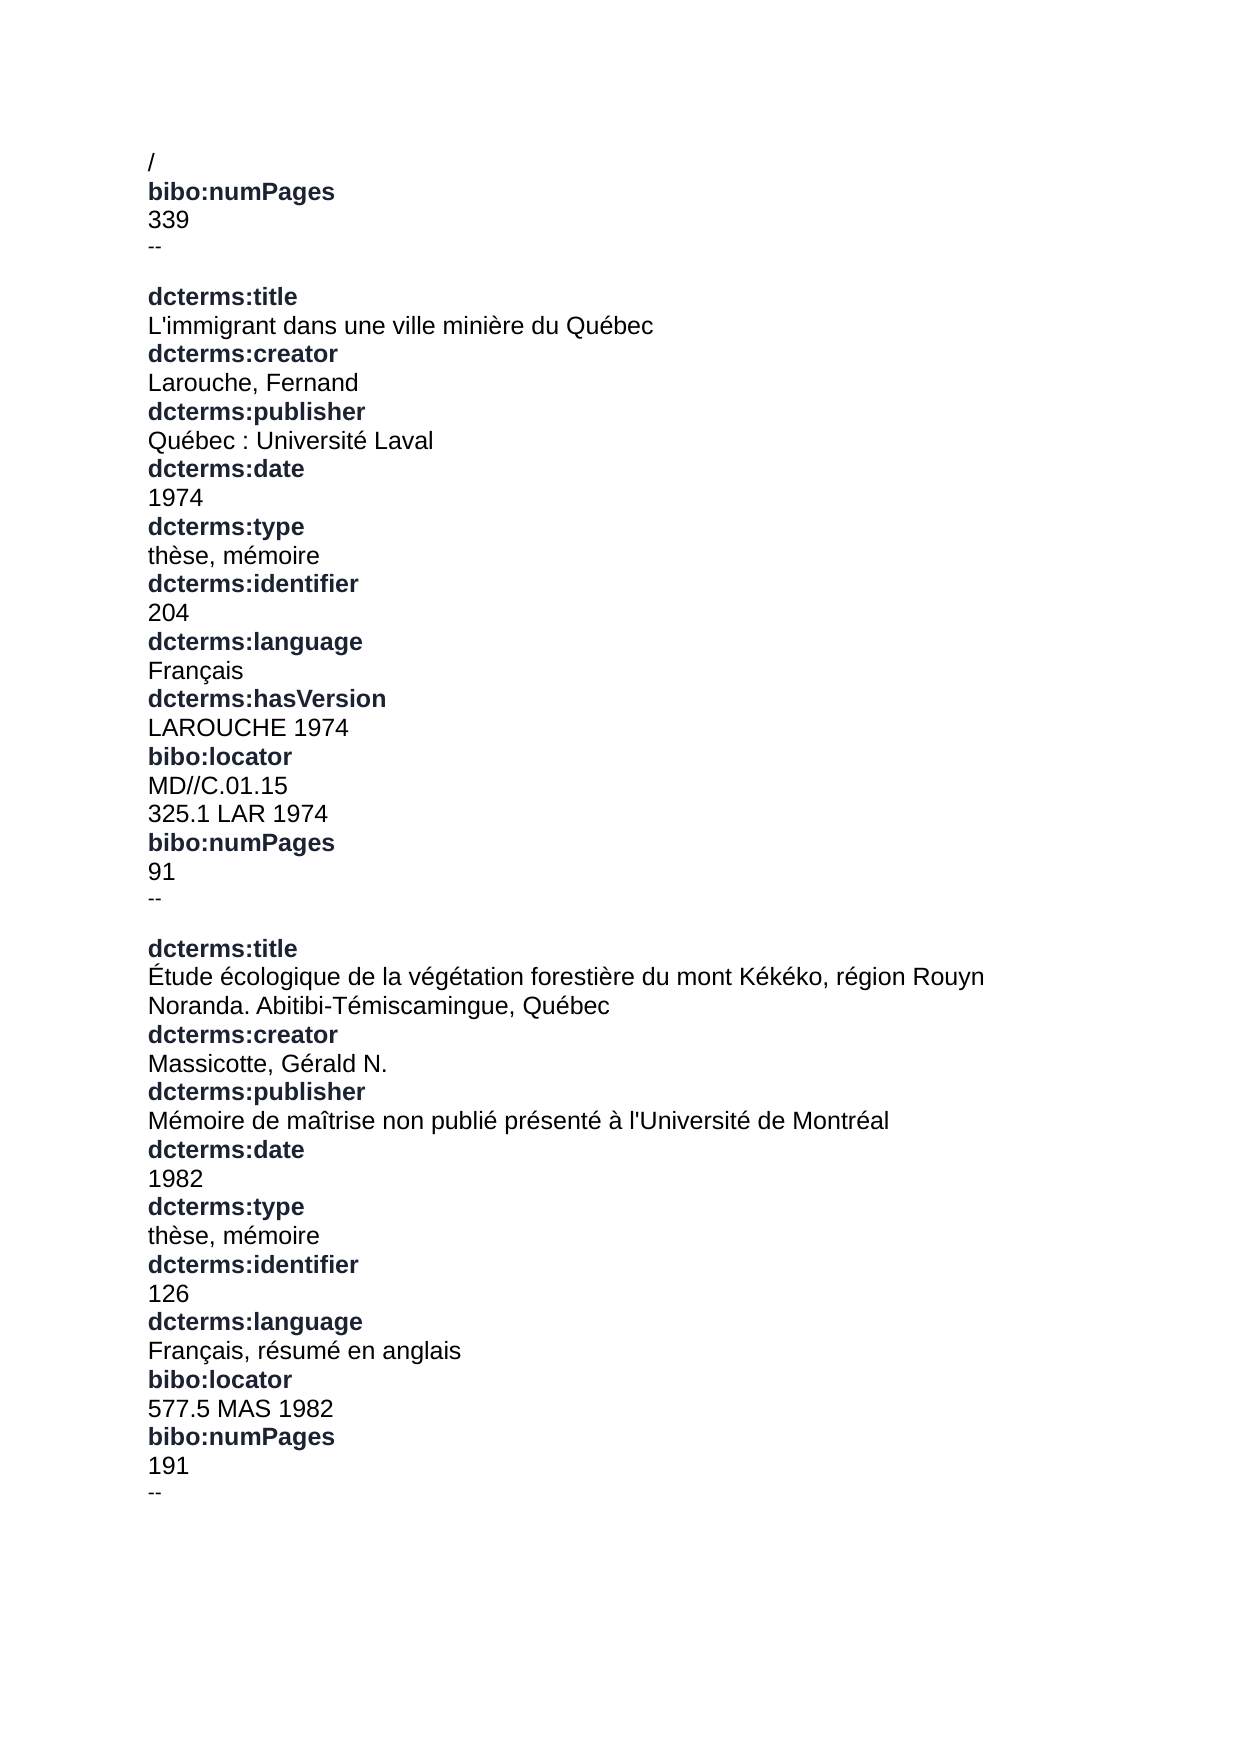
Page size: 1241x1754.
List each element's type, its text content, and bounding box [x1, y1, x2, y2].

text dcterms:type [148, 1192, 1092, 1221]
text 1982 [148, 1163, 1092, 1192]
text bibo:numPages [148, 828, 1092, 857]
text dcterms:publisher [148, 397, 1092, 426]
text MD//C.01.15 [148, 771, 1092, 799]
text bibo:numPages [148, 176, 1092, 205]
text bibo:numPages [148, 1422, 1092, 1451]
text 204 [148, 598, 1092, 627]
text dcterms:creator [148, 1020, 1092, 1048]
text thèse, mémoire [148, 541, 1092, 569]
text bibo:locator [148, 742, 1092, 771]
text Français, résumé en anglais [148, 1336, 1092, 1365]
text Québec : Université Laval [148, 426, 1092, 454]
text dcterms:identifier [148, 569, 1092, 598]
text dcterms:date [148, 454, 1092, 483]
text -- [148, 234, 1092, 258]
text L'immigrant dans une ville minière du Québec [148, 311, 1092, 339]
text -- [148, 1480, 1092, 1504]
text dcterms:hasVersion [148, 684, 1092, 713]
text dcterms:language [148, 1307, 1092, 1336]
text 191 [148, 1451, 1092, 1480]
text bibo:locator [148, 1365, 1092, 1393]
text 1974 [148, 483, 1092, 512]
text Étude écologique de la végétation forestière du mont Kékéko, région Rouyn Noranda. Abitibi-Témiscamingue, Québec [148, 962, 1092, 1020]
text Mémoire de maîtrise non publié présenté à l'Université de Montréal [148, 1106, 1092, 1135]
text 339 [148, 205, 1092, 234]
text dcterms:identifier [148, 1250, 1092, 1278]
text Français [148, 656, 1092, 684]
text dcterms:title [148, 933, 1092, 962]
text dcterms:title [148, 282, 1092, 311]
text dcterms:language [148, 627, 1092, 656]
text 577.5 MAS 1982 [148, 1393, 1092, 1422]
text 325.1 LAR 1974 [148, 799, 1092, 828]
text dcterms:type [148, 512, 1092, 541]
text LAROUCHE 1974 [148, 713, 1092, 742]
text dcterms:creator [148, 339, 1092, 368]
text dcterms:date [148, 1135, 1092, 1163]
text -- [148, 886, 1092, 909]
text / [148, 148, 1092, 176]
text 126 [148, 1278, 1092, 1307]
text thèse, mémoire [148, 1221, 1092, 1250]
text dcterms:publisher [148, 1077, 1092, 1106]
text Massicotte, Gérald N. [148, 1048, 1092, 1077]
text Larouche, Fernand [148, 368, 1092, 397]
text 91 [148, 857, 1092, 886]
